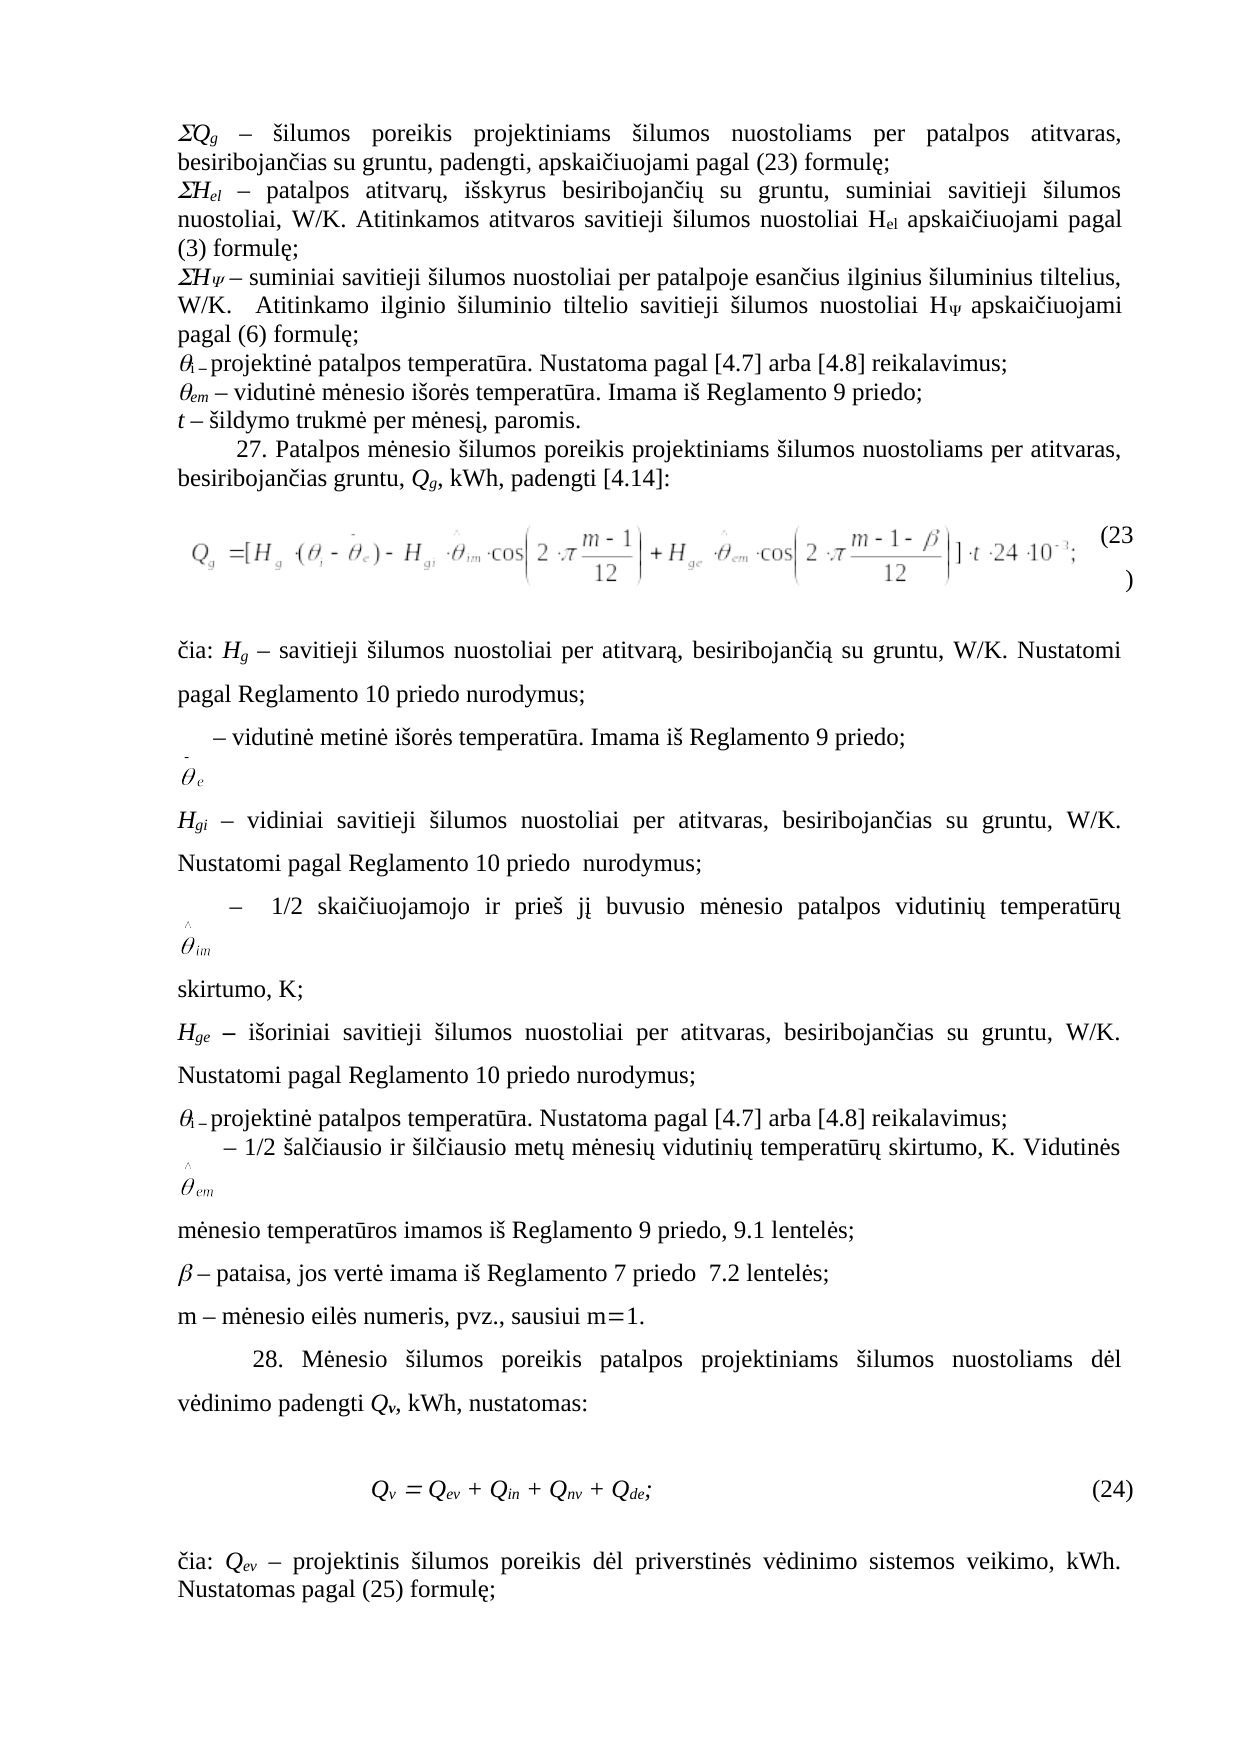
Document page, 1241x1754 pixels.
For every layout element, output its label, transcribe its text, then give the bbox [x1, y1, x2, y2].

text Qg – šilumos poreikis projektiniams šilumos nuostoliams per patalpos atitvaras, besiribojančias su gruntu, padengti, apskaičiuojami pagal (23) formulę; [177, 118, 1122, 176]
text i – projektinė patalpos temperatūra. Nustatoma pagal [4.7] arba [4.8] reikalavimus; [177, 348, 1122, 377]
text čia: Hg – savitieji šilumos nuostoliai per atitvarą, besiribojančią su gruntu, W/K. Nustatomi pagal Reglamento 10 priedo nurodymus; [177, 636, 1122, 707]
text em – vidutinė mėnesio išorės temperatūra. Imama iš Reglamento 9 priedo; [177, 377, 1122, 406]
text Hge – išoriniai savitieji šilumos nuostoliai per atitvaras, besiribojančias su gruntu, W/K. Nustatomi pagal Reglamento 10 priedo nurodymus; [177, 1017, 1122, 1089]
text H – suminiai savitieji šilumos nuostoliai per patalpoje esančius ilginius šiluminius tiltelius, W/K. Atitinkamo ilginio šiluminio tiltelio savitieji šilumos nuostoliai H apskaičiuojami pagal (6) formulę; [177, 262, 1122, 348]
table_header (23) [1081, 521, 1144, 607]
text – vidutinė metinė išorės temperatūra. Imama iš Reglamento 9 priedo; [177, 722, 1122, 790]
text Hgi – vidiniai savitieji šilumos nuostoliai per atitvaras, besiribojančias su gruntu, W/K. Nustatomi pagal Reglamento 10 priedo nurodymus; [177, 805, 1122, 877]
text t – šildymo trukmė per mėnesį, paromis. [177, 406, 1122, 434]
text Hel – patalpos atitvarų, išskyrus besiribojančių su gruntu, suminiai savitieji šilumos nuostoliai, W/K. Atitinkamos atitvaros savitieji šilumos nuostoliai Hel apskaičiuojami pagal (3) formulę; [177, 176, 1122, 262]
text čia: Qev – projektinis šilumos poreikis dėl priverstinės vėdinimo sistemos veikimo, kWh. Nustatomas pagal (25) formulę; [177, 1546, 1122, 1603]
text i – projektinė patalpos temperatūra. Nustatoma pagal [4.7] arba [4.8] reikalavimus; [177, 1103, 1122, 1132]
text m – mėnesio eilės numeris, pvz., sausiui m1. [177, 1301, 1122, 1330]
table_header Qv  Qev + Qin + Qnv + Qde; [177, 1474, 848, 1517]
text 27. Patalpos mėnesio šilumos poreikis projektiniams šilumos nuostoliams per atitvaras, besiribojančias gruntu, Qg, kWh, padengti [4.14]: [177, 434, 1122, 492]
table_header (24) [848, 1474, 1144, 1517]
text 28. Mėnesio šilumos poreikis patalpos projektiniams šilumos nuostoliams dėl vėdinimo padengti Qv, kWh, nustatomas: [177, 1344, 1122, 1416]
text  – pataisa, jos vertė imama iš Reglamento 7 priedo 7.2 lentelės; [177, 1258, 1122, 1287]
text – 1/2 skaičiuojamojo ir prieš jį buvusio mėnesio patalpos vidutinių temperatūrų skirtumo, K; [177, 891, 1122, 1003]
text – 1/2 šalčiausio ir šilčiausio metų mėnesių vidutinių temperatūrų skirtumo, K. Vidutinės mėnesio temperatūros imamos iš Reglamento 9 priedo, 9.1 lentelės; [177, 1132, 1122, 1244]
table_header [177, 521, 1081, 607]
